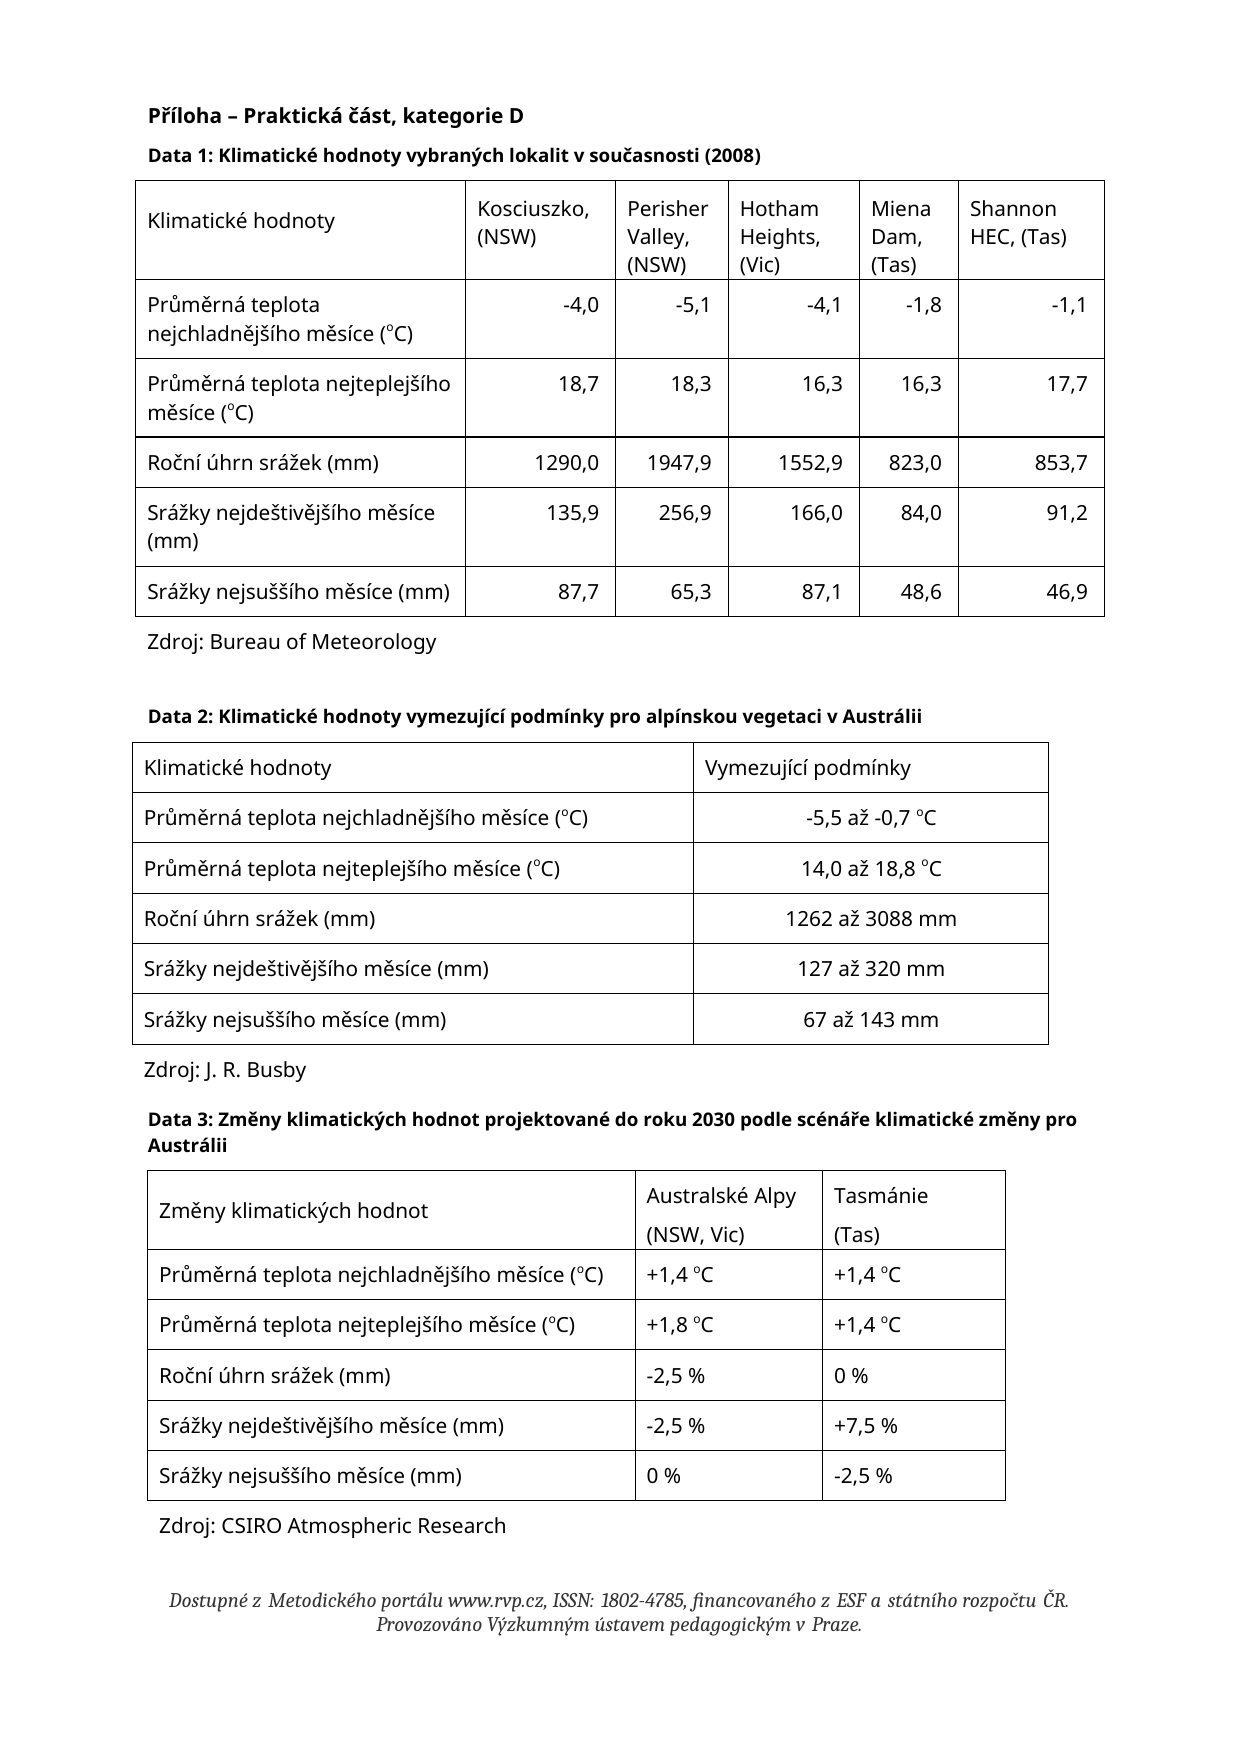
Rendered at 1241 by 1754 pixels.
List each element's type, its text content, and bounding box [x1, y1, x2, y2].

table_cell -2,5 % [823, 1451, 1005, 1500]
table_cell Srážky nejsuššího měsíce (mm) [148, 1451, 635, 1500]
text Příloha – Praktická část, kategorie D [148, 101, 1092, 129]
table_header Klimatické hodnoty [133, 743, 693, 792]
table_header Klimatické hodnoty [136, 181, 465, 279]
table_cell 87,1 [729, 567, 859, 616]
table_cell 823,0 [860, 438, 958, 487]
table_cell -1,1 [959, 280, 1104, 358]
table_cell +1,8 oC [636, 1300, 822, 1349]
text Data 3: Změny klimatických hodnot projektované do roku 2030 podle scénáře klimatické změny pro Austrálii [148, 1106, 1092, 1157]
table_header Změny klimatických hodnot [148, 1171, 635, 1249]
table_cell Průměrná teplota nejteplejšího měsíce (oC) [133, 843, 693, 893]
table_cell -4,1 [729, 280, 859, 358]
table_cell Srážky nejdeštivějšího měsíce (mm) [136, 488, 465, 566]
table_cell -1,8 [860, 280, 958, 358]
table_cell 1552,9 [729, 438, 859, 487]
table_cell Průměrná teplota nejchladnějšího měsíce (oC) [136, 280, 465, 358]
table_cell 1947,9 [616, 438, 728, 487]
table_cell 127 až 320 mm [694, 944, 1048, 993]
text Data 2: Klimatické hodnoty vymezující podmínky pro alpínskou vegetaci v Austrálii [148, 704, 1093, 729]
table_cell Průměrná teplota nejchladnějšího měsíce (oC) [133, 793, 693, 842]
table_header Vymezující podmínky [694, 743, 1048, 792]
table_header Australské Alpy (NSW, Vic) [636, 1171, 822, 1249]
table_cell 87,7 [466, 567, 615, 616]
table_cell Zdroj: J. R. Busby [132, 1045, 1049, 1094]
table_cell Srážky nejdeštivějšího měsíce (mm) [133, 944, 693, 993]
table_cell 18,3 [616, 359, 728, 436]
table_cell -2,5 % [636, 1350, 822, 1399]
table_cell -4,0 [466, 280, 615, 358]
table_cell +1,4 oC [823, 1250, 1005, 1299]
table_cell 166,0 [729, 488, 859, 566]
text Data 1: Klimatické hodnoty vybraných lokalit v současnosti (2008) [148, 142, 1092, 168]
table_header Kosciuszko, (NSW) [466, 181, 615, 279]
table_cell +1,4 oC [636, 1250, 822, 1299]
table_cell 0 % [823, 1350, 1005, 1399]
table_cell 1290,0 [466, 438, 615, 487]
table_cell -5,1 [616, 280, 728, 358]
table_cell 14,0 až 18,8 oC [694, 843, 1048, 893]
table_cell Průměrná teplota nejchladnějšího měsíce (oC) [148, 1250, 635, 1299]
table_cell +1,4 oC [823, 1300, 1005, 1349]
table_cell 18,7 [466, 359, 615, 436]
table_cell +7,5 % [823, 1401, 1005, 1450]
table_cell 46,9 [959, 567, 1104, 616]
table_cell Srážky nejsuššího měsíce (mm) [136, 567, 465, 616]
table_cell 853,7 [959, 438, 1104, 487]
table_header Miena Dam, (Tas) [860, 181, 958, 279]
table_cell Roční úhrn srážek (mm) [133, 894, 693, 943]
table_cell 256,9 [616, 488, 728, 566]
table_cell 67 až 143 mm [694, 994, 1048, 1043]
table_cell Průměrná teplota nejteplejšího měsíce (oC) [136, 359, 465, 436]
table_cell 16,3 [729, 359, 859, 436]
table_cell 91,2 [959, 488, 1104, 566]
table_cell 48,6 [860, 567, 958, 616]
table_cell -2,5 % [636, 1401, 822, 1450]
table_cell 84,0 [860, 488, 958, 566]
table_header Tasmánie (Tas) [823, 1171, 1005, 1249]
table_cell Srážky nejdeštivějšího měsíce (mm) [148, 1401, 635, 1450]
table_cell Průměrná teplota nejteplejšího měsíce (oC) [148, 1300, 635, 1349]
table_cell Roční úhrn srážek (mm) [136, 438, 465, 487]
table_cell -5,5 až -0,7 oC [694, 793, 1048, 842]
table_cell 0 % [636, 1451, 822, 1500]
table_cell Roční úhrn srážek (mm) [148, 1350, 635, 1399]
table_cell Zdroj: Bureau of Meteorology [136, 617, 1104, 666]
table_cell 135,9 [466, 488, 615, 566]
table_cell 16,3 [860, 359, 958, 436]
table_cell 1262 až 3088 mm [694, 894, 1048, 943]
table_header Perisher Valley, (NSW) [616, 181, 728, 279]
table_cell Zdroj: CSIRO Atmospheric Research [148, 1501, 1005, 1551]
table_header Hotham Heights, (Vic) [729, 181, 859, 279]
table_cell Srážky nejsuššího měsíce (mm) [133, 994, 693, 1043]
table_cell 17,7 [959, 359, 1104, 436]
table_cell 65,3 [616, 567, 728, 616]
table_header Shannon HEC, (Tas) [959, 181, 1104, 279]
